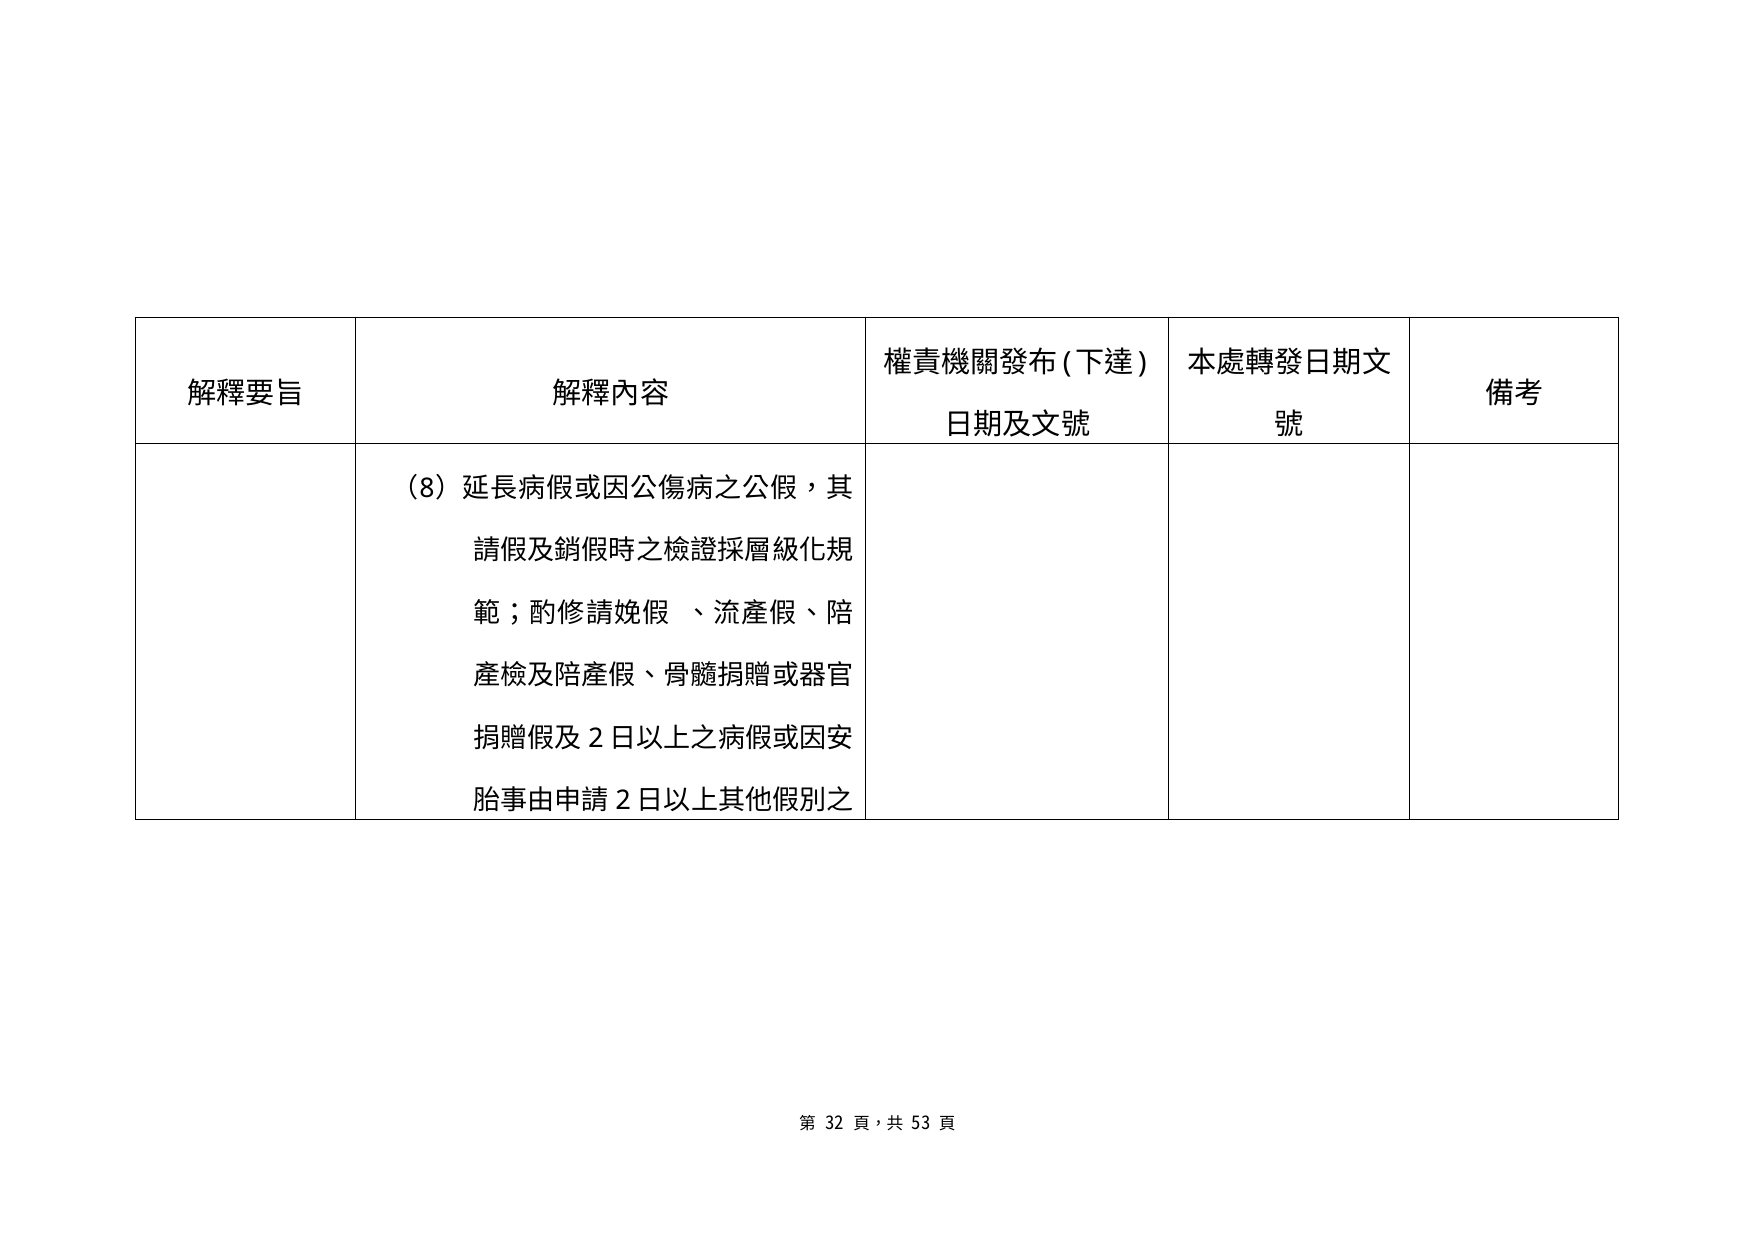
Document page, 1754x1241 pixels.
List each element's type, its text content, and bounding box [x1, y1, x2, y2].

table_cell [1169, 444, 1409, 819]
table_cell [1410, 444, 1618, 819]
table_header 解釋內容 [356, 318, 865, 443]
table_header 本處轉發日期文號 [1169, 318, 1409, 443]
table_header 權責機關發布(下達) 日期及文號 [866, 318, 1168, 443]
table_header 解釋要旨 [136, 318, 355, 443]
table_header 備考 [1410, 318, 1618, 443]
table_cell [136, 444, 355, 819]
table_cell 本次公務人員請假規則(以下簡稱請假規則)修正內容摘述如下： 增訂身心調適假，每年准給3日，其請假日數併入事假計算；公務人員請超過規定日數之事假前，應先請畢休假及補休，機關長官應綜合考量其請假事由之急迫性、必要性及全年上班日數之合理性，審慎決定。（修正條文第3條） 將機關長官核准延長之病假稱為延長病假；公務人員請延長病假前應請畢之假別包含補休；依第4條第5款規定所請公假修正文字為因公傷病請公假。（修正條文第3、5、15條） 調整部分公假規定之款次並酌修內容；將因公傷病定義為具公務人員退休資遣撫卹法第21條第2項所列情事之一；將依其他法規所定之公假，增列為請假規則所定公假事由。（修正條文第4條） 將留職停薪之復職修正文字為回職復薪。（修正條文第6、8條） 酌修2月以後到職之初任人員，其到職次年1月之休假日數計算表述方式；明定公務人員所具各類服務年資得採計為休假年資之範圍。（修正條文第7條） 公務人員退離再任年資未銜接者及留職停薪後回職復薪者休假日數計算方式；依公務人員留職停薪辦法第5條第1項第1款至第3款（按：指育嬰、育孫、與收養兒童先行共同生活期間）規定留職停薪後回職復薪者視為年資銜接，接續核給休假；公務人員以外其他受有俸（薪）給之文職公務員、公營事業機構純勞工以外之人員、公立學校教育人員及志願役軍職人員，轉任公務人員當年度得以其年資按在職月數比例核給休假。（修正條文第8條） 公務人員未具休假3日資格者，每年給予休假3日。（修正條文第10條） 延長病假或因公傷病之公假，其請假及銷假時之檢證採層級化規範；酌修請娩假 、流產假、陪產檢及陪產假、骨髓捐贈或器官捐贈假及2日以上之病假或因安胎事由申請2日以上其他假別之假，其檢證規定。（修正條文第11條） 請假規則施行日期由考試院會同行政院定之。(修正條文第19條) [356, 444, 865, 819]
table_cell [866, 444, 1168, 819]
